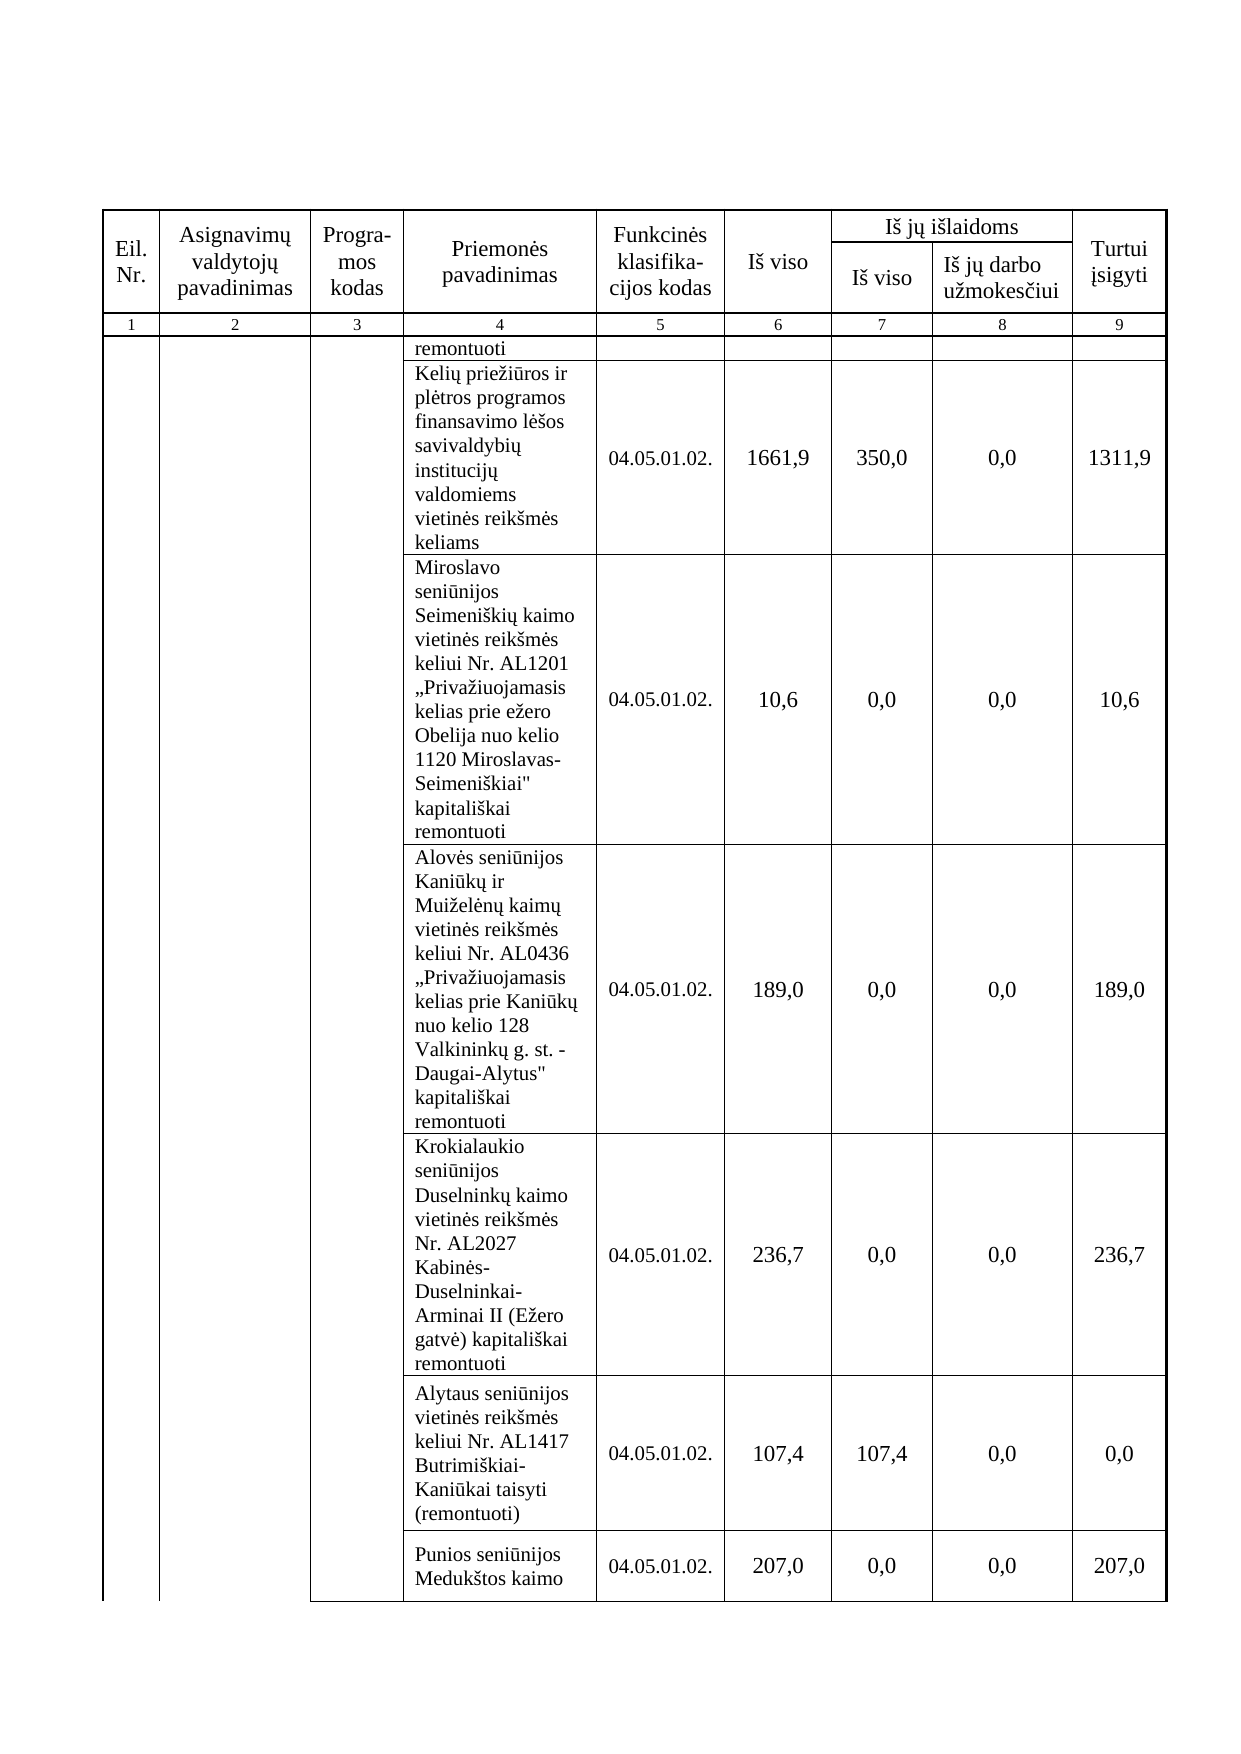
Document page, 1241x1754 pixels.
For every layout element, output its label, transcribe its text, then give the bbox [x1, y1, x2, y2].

table_cell 04.05.01.02. [597, 1134, 724, 1375]
table_cell Krokialaukio seniūnijos Duselninkų kaimo vietinės reikšmės Nr. AL2027 Kabinės-Duselninkai-Arminai II (Ežero gatvė) kapitališkai remontuoti [404, 1134, 596, 1375]
table_cell [104, 337, 159, 1601]
table_header Turtui įsigyti [1073, 211, 1165, 312]
table_cell [311, 337, 403, 1601]
table_cell 3 [311, 314, 403, 335]
table_cell 04.05.01.02. [597, 1531, 724, 1601]
table_cell 0,0 [933, 1376, 1072, 1530]
table_cell 189,0 [725, 845, 831, 1133]
table_cell 6 [725, 314, 831, 335]
table_cell 0,0 [933, 1134, 1072, 1375]
table_cell Alytaus seniūnijos vietinės reikšmės keliui Nr. AL1417 Butrimiškiai-Kaniūkai taisyti (remontuoti) [404, 1376, 596, 1530]
table_cell Iš jų darbo užmokesčiui [933, 243, 1072, 312]
table_cell [832, 337, 932, 360]
table_cell 10,6 [1073, 555, 1165, 843]
table_cell 0,0 [933, 361, 1072, 554]
table_cell 1661,9 [725, 361, 831, 554]
table_cell 0,0 [933, 1531, 1072, 1601]
table_header Eil. Nr. [104, 211, 159, 312]
table_cell 236,7 [725, 1134, 831, 1375]
table_cell 04.05.01.02. [597, 361, 724, 554]
table_cell 10,6 [725, 555, 831, 843]
table_cell 107,4 [832, 1376, 932, 1530]
table_cell [1073, 337, 1165, 360]
table_cell 0,0 [1073, 1376, 1165, 1530]
table_cell 1 [104, 314, 159, 335]
table_header Iš jų išlaidoms [832, 211, 1072, 241]
table_cell [725, 337, 831, 360]
table_header Asignavimų valdytojų pavadinimas [160, 211, 310, 312]
table_cell 5 [597, 314, 724, 335]
table_header Iš viso [725, 211, 831, 312]
table_cell 2 [160, 314, 310, 335]
table_cell 04.05.01.02. [597, 845, 724, 1133]
table_cell 8 [933, 314, 1072, 335]
table_cell Alovės seniūnijos Kaniūkų ir Muiželėnų kaimų vietinės reikšmės keliui Nr. AL0436 „Privažiuojamasis kelias prie Kaniūkų nuo kelio 128 Valkininkų g. st. -Daugai-Alytus" kapitališkai remontuoti [404, 845, 596, 1133]
table_cell 1311,9 [1073, 361, 1165, 554]
table_cell Punios seniūnijos Medukštos kaimo [404, 1531, 596, 1601]
table_cell [597, 337, 724, 360]
table_cell 0,0 [832, 845, 932, 1133]
table_cell 207,0 [1073, 1531, 1165, 1601]
table_header Progra-mos kodas [311, 211, 403, 312]
table_cell 7 [832, 314, 932, 335]
table_cell remontuoti [404, 337, 596, 360]
table_cell 207,0 [725, 1531, 831, 1601]
table_cell 9 [1073, 314, 1165, 335]
table_cell 04.05.01.02. [597, 1376, 724, 1530]
table_cell Miroslavo seniūnijos Seimeniškių kaimo vietinės reikšmės keliui Nr. AL1201 „Privažiuojamasis kelias prie ežero Obelija nuo kelio 1120 Miroslavas-Seimeniškiai" kapitališkai remontuoti [404, 555, 596, 843]
table_cell 0,0 [832, 1531, 932, 1601]
table_cell 4 [404, 314, 596, 335]
table_header Priemonės pavadinimas [404, 211, 596, 312]
table_cell 189,0 [1073, 845, 1165, 1133]
table_cell [933, 337, 1072, 360]
table_cell 0,0 [933, 845, 1072, 1133]
table_cell Iš viso [832, 243, 932, 312]
table_cell 107,4 [725, 1376, 831, 1530]
table_cell 04.05.01.02. [597, 555, 724, 843]
table_cell 350,0 [832, 361, 932, 554]
table_cell 236,7 [1073, 1134, 1165, 1375]
table_cell 0,0 [832, 555, 932, 843]
table_cell [160, 337, 310, 1601]
table_cell Kelių priežiūros ir plėtros programos finansavimo lėšos savivaldybių institucijų valdomiems vietinės reikšmės keliams [404, 361, 596, 554]
table_cell 0,0 [832, 1134, 932, 1375]
table_cell 0,0 [933, 555, 1072, 843]
table_header Funkcinės klasifika-cijos kodas [597, 211, 724, 312]
